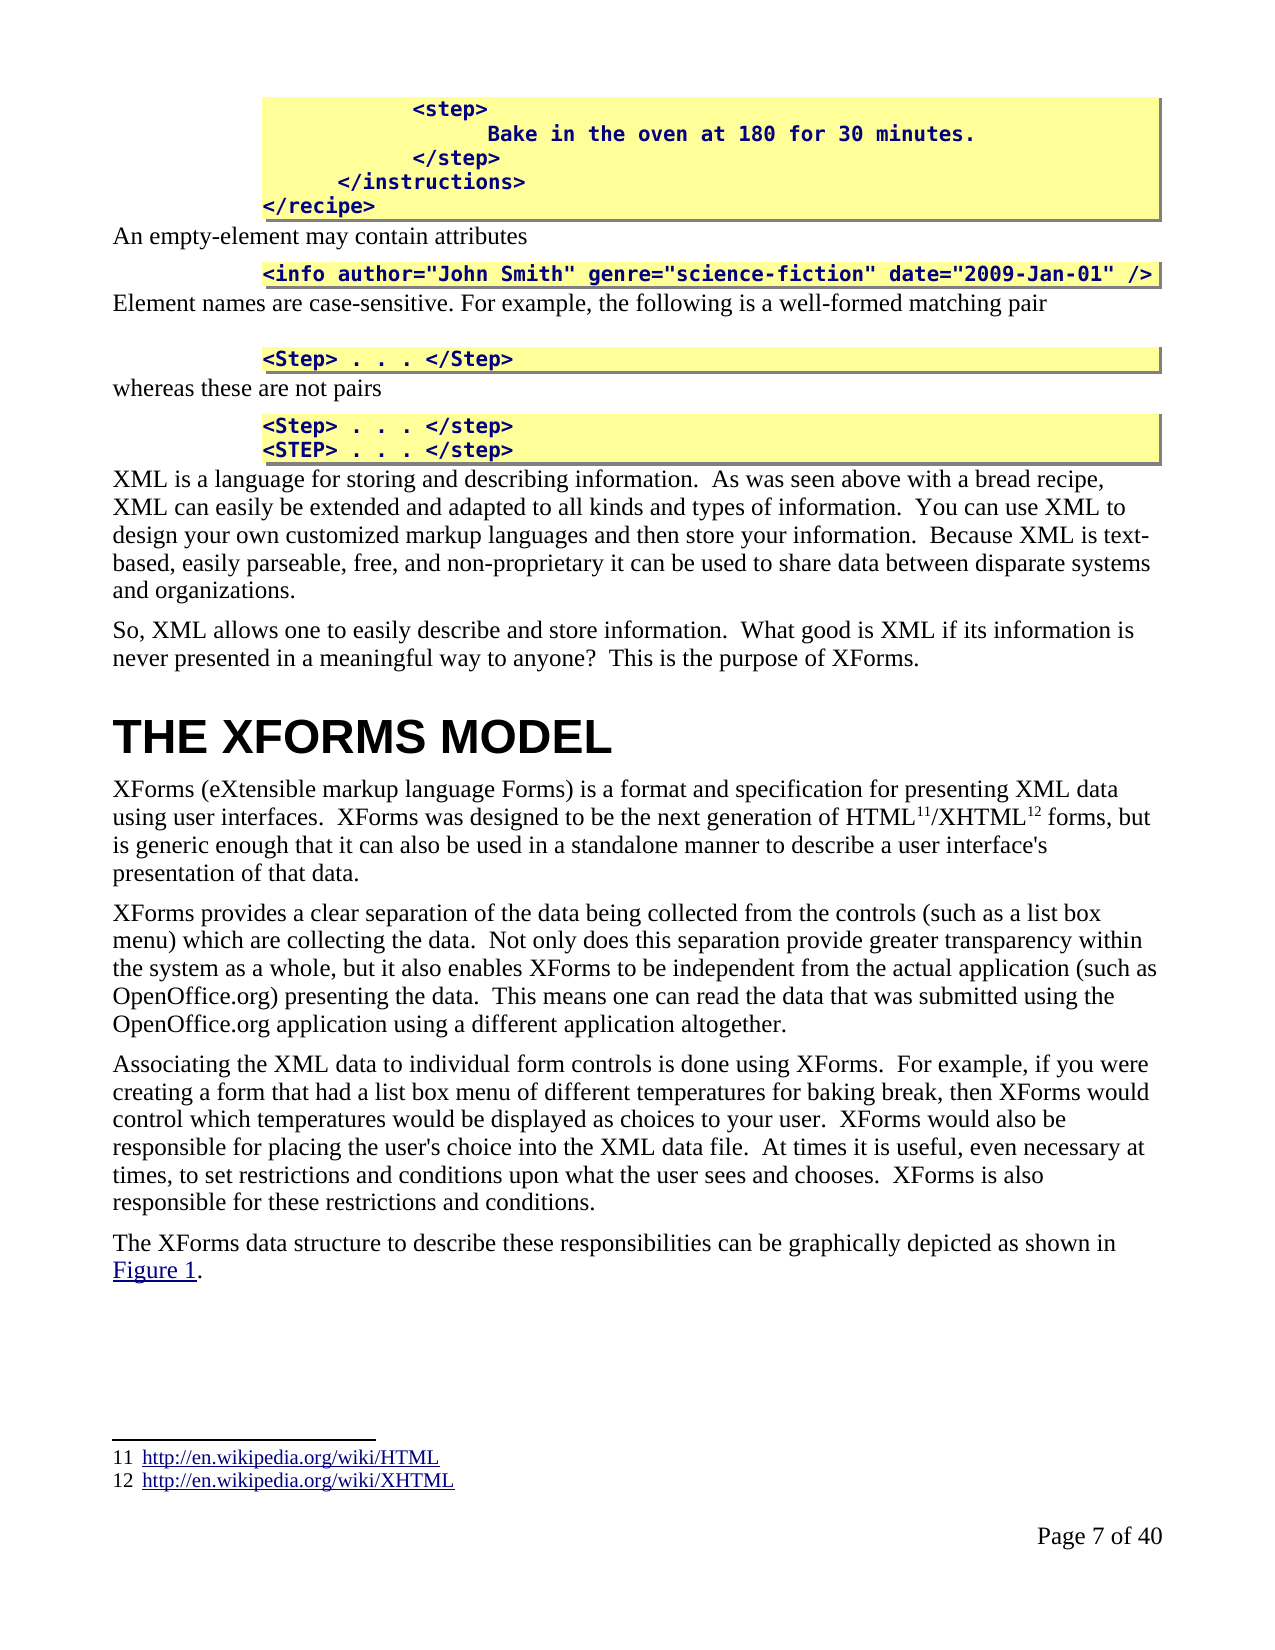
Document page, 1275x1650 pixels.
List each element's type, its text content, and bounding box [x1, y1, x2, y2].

text Associating the XML data to individual form controls is done using XForms. For example, if you were creating a form that had a list box menu of different temperatures for baking break, then XForms would control which temperatures would be displayed as choices to your user. XForms would also be responsible for placing the user's choice into the XML data file. At times it is useful, even necessary at times, to set restrictions and conditions upon what the user sees and chooses. XForms is also responsible for these restrictions and conditions. [112, 1050, 1162, 1216]
text The XForms data structure to describe these responsibilities can be graphically depicted as shown in Figure 1. [112, 1229, 1162, 1284]
text XML is a language for storing and describing information. As was seen above with a bread recipe, XML can easily be extended and adapted to all kinds and types of information. You can use XML to design your own customized markup languages and then store your information. Because XML is text-based, easily parseable, free, and non-proprietary it can be used to share data between disparate systems and organizations. [112, 466, 1162, 604]
text </step> [262, 146, 1159, 170]
text XForms provides a clear separation of the data being collected from the controls (such as a list box menu) which are collecting the data. Not only does this separation provide greater transparency within the system as a whole, but it also enables XForms to be independent from the actual application (such as OpenOffice.org) presenting the data. This means one can read the data that was submitted using the OpenOffice.org application using a different application altogether. [112, 899, 1162, 1037]
text <info author="John Smith" genre="science-fiction" date="2009-Jan-01" /> [262, 262, 1159, 286]
text XForms (eXtensible markup language Forms) is a format and specification for presenting XML data using user interfaces. XForms was designed to be the next generation of HTML/XHTML forms, but is generic enough that it can also be used in a standalone manner to describe a user interface's presentation of that data. [112, 776, 1162, 886]
text An empty-element may contain attributes [112, 222, 1162, 249]
text <STEP> . . . </step> [262, 438, 1159, 463]
text Bake in the oven at 180 for 30 minutes. [262, 122, 1159, 146]
text </instructions> [262, 170, 1159, 194]
text whereas these are not pairs [112, 374, 1162, 402]
text So, XML allows one to easily describe and store information. What good is XML if its information is never presented in a meaningful way to anyone? This is the purpose of XForms. [112, 617, 1162, 672]
text Element names are case-sensitive. For example, the following is a well-formed matching pair [112, 289, 1162, 317]
text <Step> . . . </step> [262, 414, 1159, 438]
text http://en.wikipedia.org/wiki/HTML [112, 1446, 1162, 1469]
text http://en.wikipedia.org/wiki/XHTML [112, 1469, 1162, 1492]
text </recipe> [262, 194, 1159, 219]
subtitle The XForms Model [112, 709, 1162, 763]
text <Step> . . . </Step> [262, 347, 1159, 371]
text <step> [262, 97, 1159, 122]
